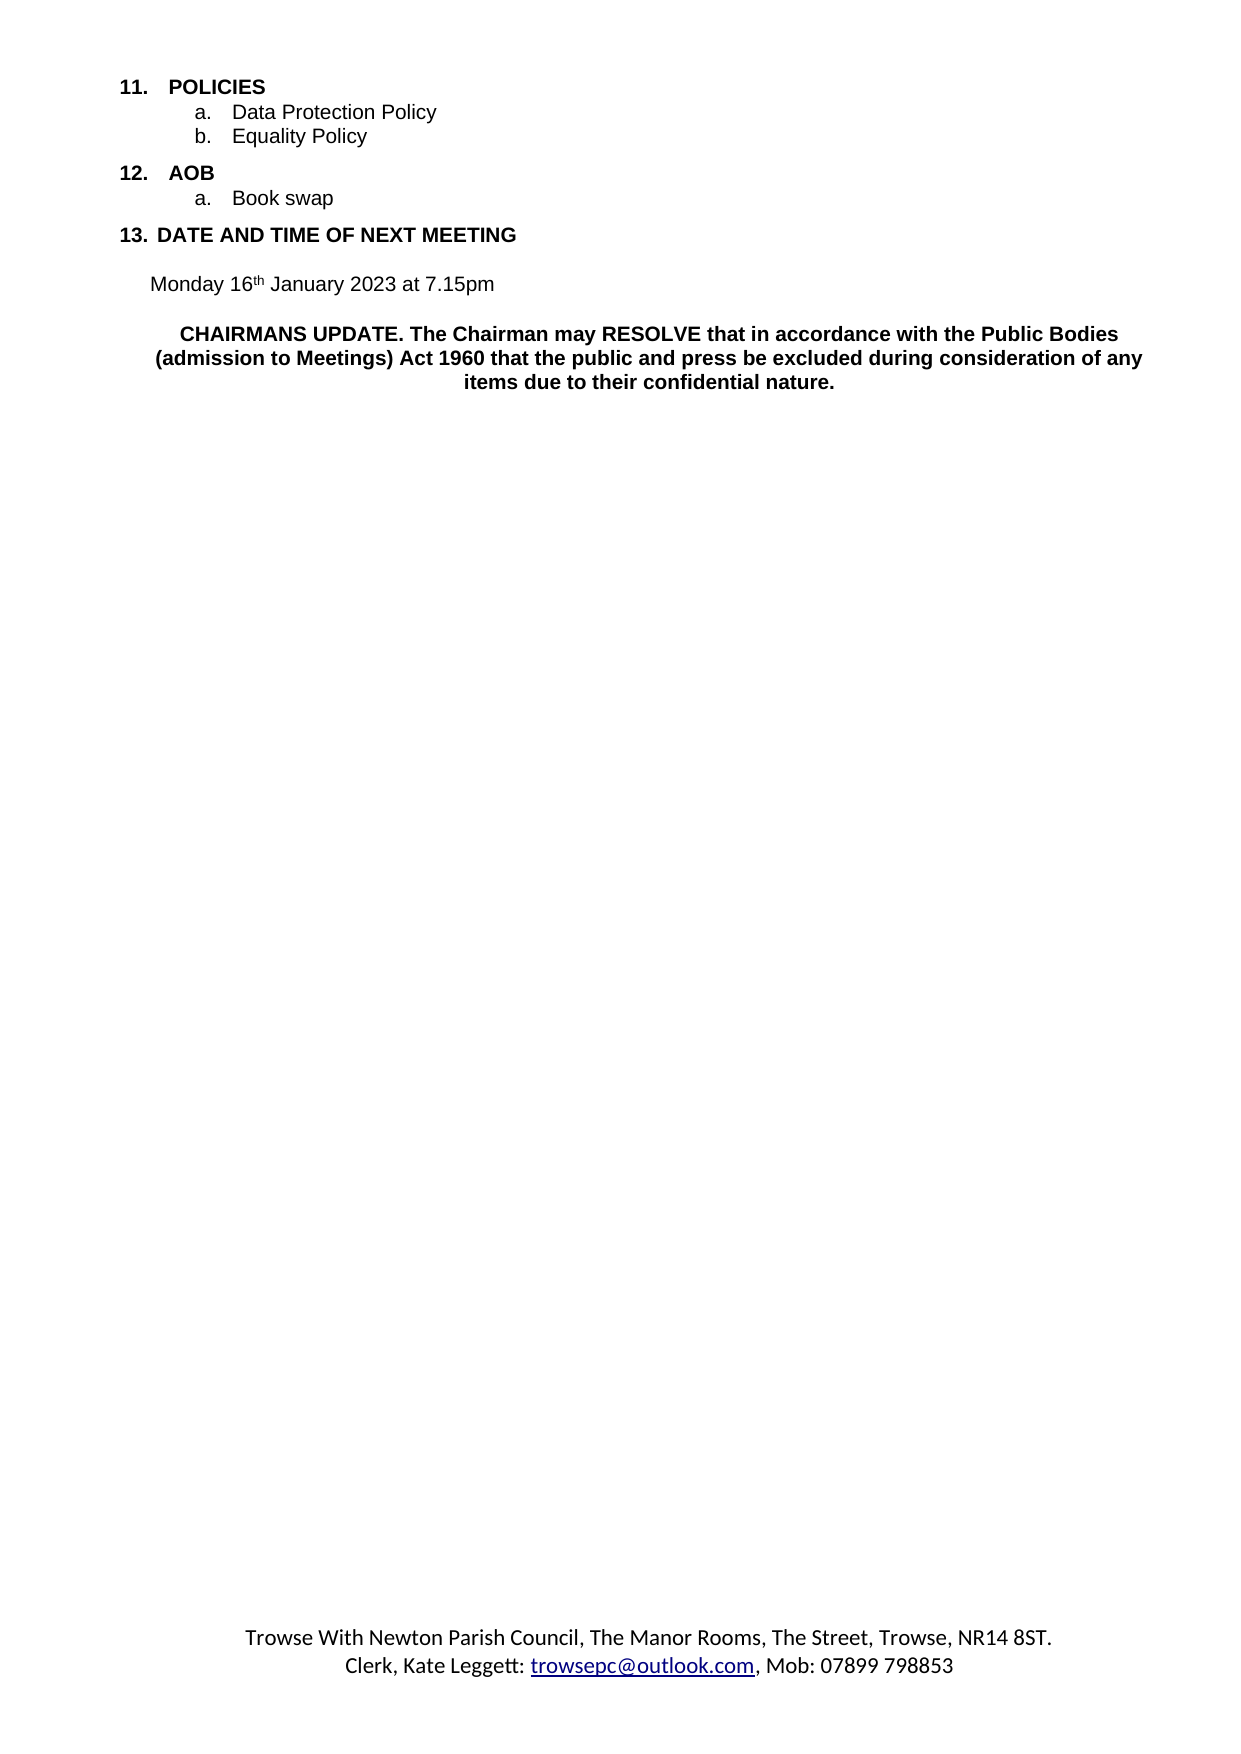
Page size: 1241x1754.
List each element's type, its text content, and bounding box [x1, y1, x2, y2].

text CHAIRMANS UPDATE. The Chairman may RESOLVE that in accordance with the Public Bodies (admission to Meetings) Act 1960 that the public and press be excluded during consideration of any items due to their confidential nature. [150, 322, 1149, 394]
list Book swap [194, 186, 1149, 209]
list Data Protection Policy [194, 99, 1149, 123]
list POLICIES [119, 75, 1149, 99]
list DATE AND TIME OF NEXT MEETING [119, 223, 1149, 247]
text Monday 16th January 2023 at 7.15pm [150, 272, 1149, 296]
list AOB [119, 161, 1149, 185]
list Equality Policy [194, 124, 1149, 148]
